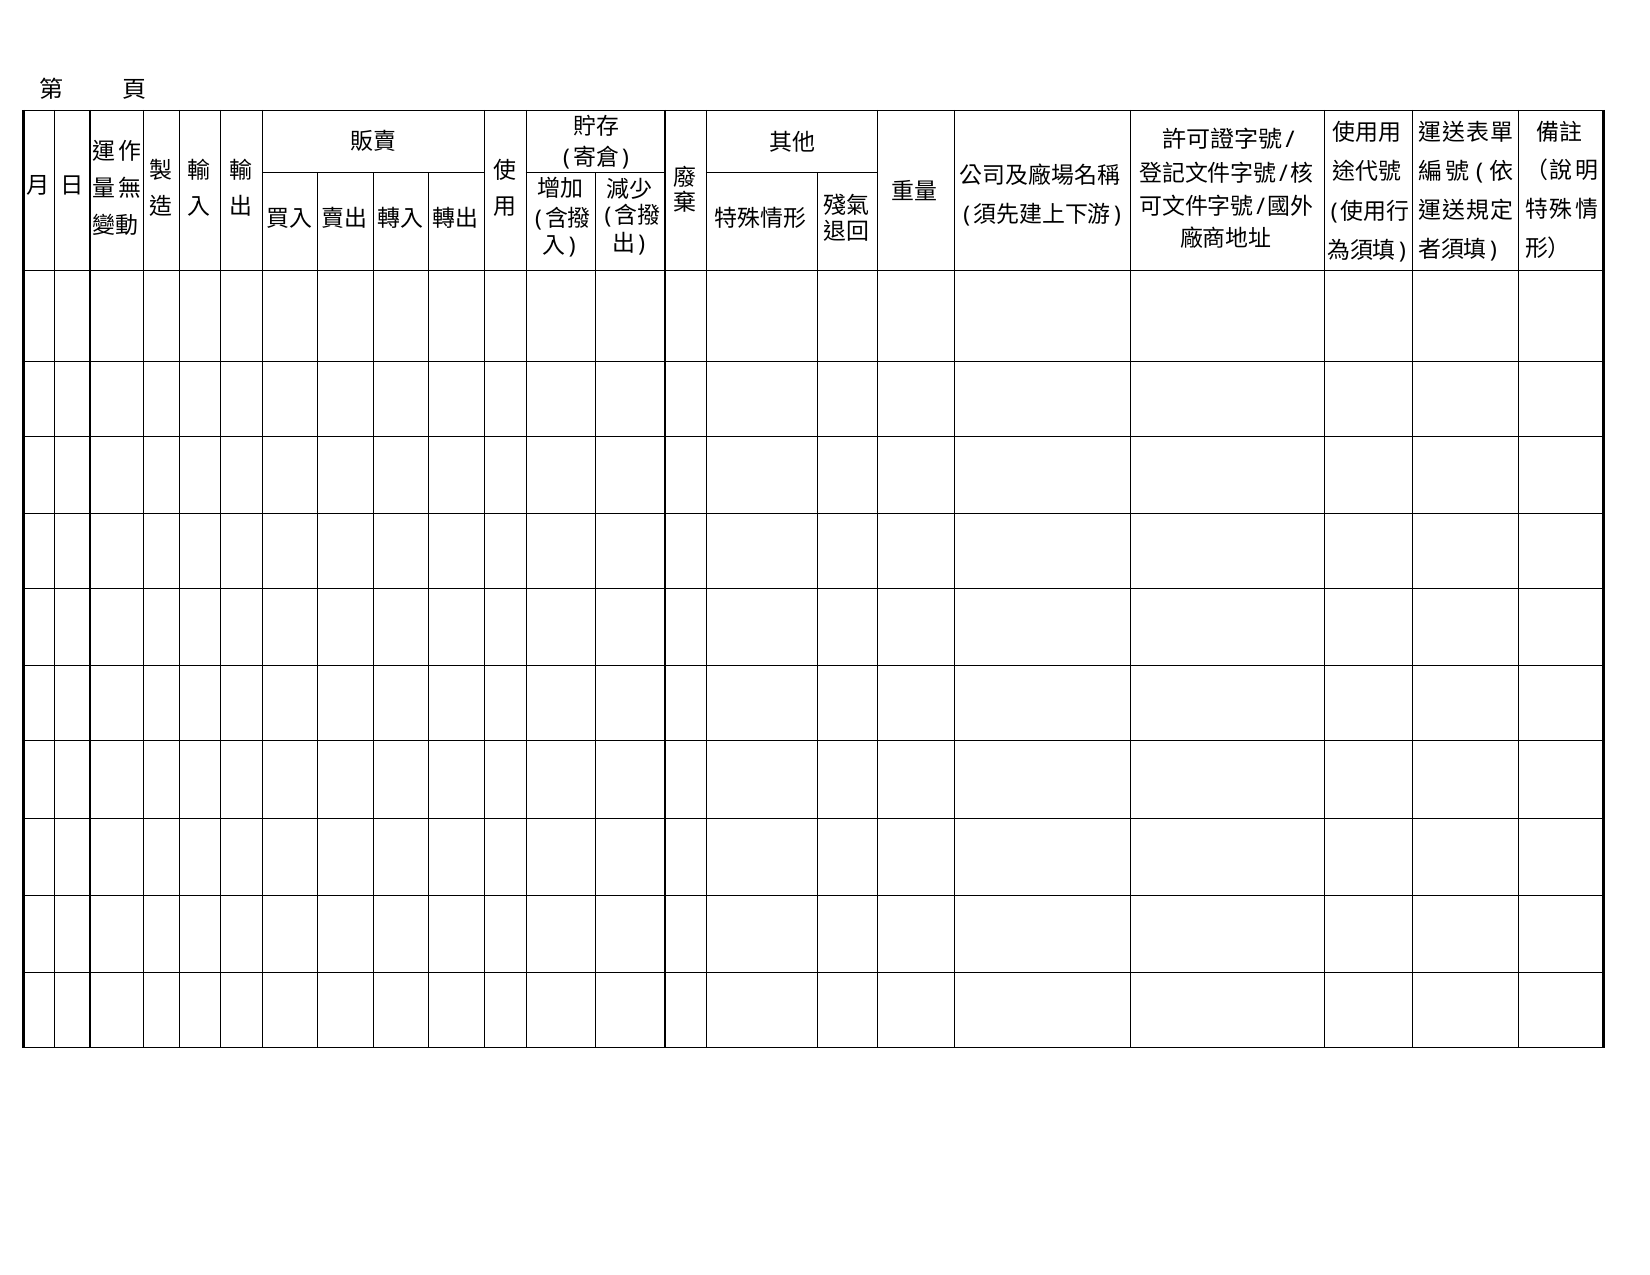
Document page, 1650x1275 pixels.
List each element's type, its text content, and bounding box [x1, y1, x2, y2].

table_cell [666, 819, 706, 894]
table_cell [429, 741, 484, 817]
table_cell [25, 973, 54, 1047]
table_cell [878, 589, 954, 665]
table_cell [818, 437, 877, 513]
table_cell [144, 666, 179, 740]
table_cell [878, 362, 954, 436]
table_cell [263, 973, 317, 1047]
table_cell [221, 741, 262, 817]
table_cell [91, 896, 143, 972]
table_cell [91, 819, 143, 894]
table_cell [527, 514, 595, 588]
table_header 廢棄 [666, 111, 706, 269]
table_cell [1413, 514, 1518, 588]
table_cell [221, 896, 262, 972]
table_cell [1519, 741, 1602, 817]
table_cell [1413, 896, 1518, 972]
table_cell [666, 362, 706, 436]
table_cell [1413, 271, 1518, 361]
table_cell [666, 514, 706, 588]
table_cell [666, 589, 706, 665]
table_cell [221, 589, 262, 665]
table_cell [221, 437, 262, 513]
table_cell [374, 437, 428, 513]
table_cell [1519, 896, 1602, 972]
table_cell [707, 973, 817, 1047]
table_cell [707, 271, 817, 361]
table_cell [429, 271, 484, 361]
table_cell [1325, 589, 1412, 665]
table_cell [180, 896, 220, 972]
table_cell [1131, 973, 1324, 1047]
table_cell [527, 437, 595, 513]
table_cell [818, 362, 877, 436]
table_cell [374, 973, 428, 1047]
table_cell [1519, 589, 1602, 665]
table_cell [955, 437, 1130, 513]
table_header 重量 [878, 111, 954, 269]
table_cell [1325, 896, 1412, 972]
table_cell [527, 741, 595, 817]
table_cell [1519, 271, 1602, 361]
table_cell [55, 271, 89, 361]
table_cell [221, 973, 262, 1047]
table_cell [596, 362, 664, 436]
table_cell 買入 [263, 173, 317, 269]
table_cell [1131, 437, 1324, 513]
table_cell [25, 437, 54, 513]
table_cell [955, 362, 1130, 436]
table_cell [878, 666, 954, 740]
table_cell [485, 819, 526, 894]
table_cell [221, 362, 262, 436]
table_header 許可證字號/ 登記文件字號/核可文件字號/國外 廠商地址 [1131, 111, 1324, 269]
table_cell [25, 666, 54, 740]
table_cell [1325, 666, 1412, 740]
table_cell [707, 589, 817, 665]
table_cell [263, 896, 317, 972]
table_header 製造 [144, 111, 179, 269]
table_cell [955, 589, 1130, 665]
table_cell [318, 362, 373, 436]
table_cell [263, 271, 317, 361]
table_cell [707, 514, 817, 588]
table_cell [955, 819, 1130, 894]
table_cell [596, 896, 664, 972]
table_cell [144, 589, 179, 665]
table_cell [318, 896, 373, 972]
table_cell [1131, 741, 1324, 817]
table_cell [527, 362, 595, 436]
table_header 運送表單編號(依運送規定者須填) [1413, 111, 1518, 269]
table_cell [374, 589, 428, 665]
table_cell [1131, 362, 1324, 436]
table_cell [91, 362, 143, 436]
table_cell 增加 (含撥 入) [527, 173, 595, 269]
table_cell [429, 666, 484, 740]
table_cell [485, 973, 526, 1047]
table_cell [527, 973, 595, 1047]
table_header 其他 [707, 111, 877, 172]
table_cell [878, 896, 954, 972]
table_cell 轉出 [429, 173, 484, 269]
table_cell [429, 896, 484, 972]
table_cell [666, 973, 706, 1047]
table_cell [55, 589, 89, 665]
table_cell [1519, 666, 1602, 740]
table_header 備註 （說明特殊情形） [1519, 111, 1602, 269]
table_cell [878, 819, 954, 894]
table_cell [318, 973, 373, 1047]
table_cell [374, 819, 428, 894]
table_cell [1131, 819, 1324, 894]
table_cell [666, 437, 706, 513]
table_cell [1131, 666, 1324, 740]
table_cell [374, 666, 428, 740]
table_cell [1325, 741, 1412, 817]
table_cell [707, 362, 817, 436]
table_cell [485, 896, 526, 972]
table_cell [25, 819, 54, 894]
table_cell [180, 514, 220, 588]
table_cell [1325, 271, 1412, 361]
table_cell [878, 741, 954, 817]
table_cell [485, 589, 526, 665]
table_cell [25, 741, 54, 817]
table_header 公司及廠場名稱 (須先建上下游) [955, 111, 1130, 269]
table_cell [1519, 362, 1602, 436]
table_cell [666, 271, 706, 361]
table_cell [1325, 973, 1412, 1047]
table_cell [429, 819, 484, 894]
table_cell [707, 741, 817, 817]
table_cell [707, 437, 817, 513]
table_cell [221, 819, 262, 894]
table_cell [707, 819, 817, 894]
table_cell [1519, 973, 1602, 1047]
table_cell [818, 819, 877, 894]
table_cell [955, 514, 1130, 588]
table_cell [180, 362, 220, 436]
table_cell [485, 741, 526, 817]
table_cell 轉入 [374, 173, 428, 269]
table_cell [818, 666, 877, 740]
table_cell [180, 973, 220, 1047]
table_cell [318, 666, 373, 740]
table_cell [1413, 741, 1518, 817]
table_cell [1413, 666, 1518, 740]
table_cell [1413, 437, 1518, 513]
table_header 輸入 [180, 111, 220, 269]
table_cell [1131, 589, 1324, 665]
table_cell [263, 666, 317, 740]
table_cell [144, 362, 179, 436]
table_cell [1325, 362, 1412, 436]
table_cell [429, 973, 484, 1047]
table_cell [91, 741, 143, 817]
table_cell [374, 362, 428, 436]
table_header 運作量無變動 [91, 111, 143, 269]
table_cell [318, 819, 373, 894]
table_cell [1131, 896, 1324, 972]
table_cell [180, 437, 220, 513]
table_cell [55, 896, 89, 972]
table_cell [144, 896, 179, 972]
table_cell [707, 896, 817, 972]
table_cell [955, 741, 1130, 817]
table_header 日 [55, 111, 89, 269]
table_cell [144, 437, 179, 513]
table_cell [263, 589, 317, 665]
table_cell [878, 973, 954, 1047]
table_cell [318, 271, 373, 361]
table_cell [91, 973, 143, 1047]
table_cell [527, 819, 595, 894]
table_cell 賣出 [318, 173, 373, 269]
table_cell [527, 589, 595, 665]
table_cell [955, 896, 1130, 972]
table_cell [91, 514, 143, 588]
table_cell [429, 514, 484, 588]
table_cell [221, 271, 262, 361]
table_cell [666, 896, 706, 972]
table_cell [374, 741, 428, 817]
table_cell [955, 271, 1130, 361]
table_cell [1325, 514, 1412, 588]
table_header 使用 [485, 111, 526, 269]
table_cell [91, 589, 143, 665]
table_cell [818, 271, 877, 361]
table_cell [596, 666, 664, 740]
table_cell 減少 (含撥 出) [596, 173, 664, 269]
table_cell [374, 514, 428, 588]
table_cell [818, 973, 877, 1047]
table_cell [955, 973, 1130, 1047]
table_cell [527, 896, 595, 972]
table_cell [25, 362, 54, 436]
table_cell [596, 514, 664, 588]
table_cell [818, 514, 877, 588]
table_cell [1413, 589, 1518, 665]
table_cell [818, 589, 877, 665]
table_cell [144, 514, 179, 588]
table_cell [1413, 362, 1518, 436]
table_cell [55, 437, 89, 513]
table_cell [485, 437, 526, 513]
table_cell [91, 437, 143, 513]
table_cell [55, 666, 89, 740]
table_cell [55, 819, 89, 894]
table_header 販賣 [263, 111, 484, 172]
table_cell [429, 437, 484, 513]
table_cell [25, 589, 54, 665]
table_cell [55, 362, 89, 436]
table_cell [318, 589, 373, 665]
table_cell [263, 437, 317, 513]
table_cell [429, 362, 484, 436]
table_cell [144, 973, 179, 1047]
table_cell [527, 271, 595, 361]
table_cell [180, 589, 220, 665]
table_cell [1325, 437, 1412, 513]
table_cell [666, 741, 706, 817]
table_cell 殘氣退回 [818, 173, 877, 269]
table_cell [318, 741, 373, 817]
table_cell [25, 514, 54, 588]
table_cell 特殊情形 [707, 173, 817, 269]
table_cell [55, 973, 89, 1047]
table_cell [485, 666, 526, 740]
table_cell [263, 819, 317, 894]
table_cell [1413, 819, 1518, 894]
table_cell [429, 589, 484, 665]
table_cell [144, 271, 179, 361]
table_cell [818, 741, 877, 817]
table_cell [144, 819, 179, 894]
table_header 月 [25, 111, 54, 269]
table_cell [180, 271, 220, 361]
table_cell [1519, 819, 1602, 894]
table_cell [1413, 973, 1518, 1047]
table_cell [263, 741, 317, 817]
table_cell [596, 271, 664, 361]
table_cell [221, 514, 262, 588]
table_cell [596, 819, 664, 894]
table_cell [1325, 819, 1412, 894]
table_cell [596, 741, 664, 817]
table_header 輸出 [221, 111, 262, 269]
table_cell [596, 437, 664, 513]
table_cell [485, 271, 526, 361]
table_header 使用用途代號 (使用行為須填) [1325, 111, 1412, 269]
table_cell [1519, 514, 1602, 588]
table_header 貯存 (寄倉) [527, 111, 664, 172]
table_cell [878, 271, 954, 361]
table_cell [221, 666, 262, 740]
table_cell [596, 589, 664, 665]
table_cell [1519, 437, 1602, 513]
table_cell [955, 666, 1130, 740]
table_cell [666, 666, 706, 740]
table_cell [374, 271, 428, 361]
table_cell [25, 271, 54, 361]
table_cell [374, 896, 428, 972]
table_cell [878, 514, 954, 588]
table_cell [485, 514, 526, 588]
table_cell [180, 666, 220, 740]
table_cell [55, 741, 89, 817]
table_cell [318, 514, 373, 588]
table_cell [818, 896, 877, 972]
table_cell [318, 437, 373, 513]
table_cell [263, 362, 317, 436]
table_cell [1131, 514, 1324, 588]
table_cell [878, 437, 954, 513]
table_cell [25, 896, 54, 972]
table_cell [55, 514, 89, 588]
table_cell [180, 741, 220, 817]
table_cell [144, 741, 179, 817]
table_cell [596, 973, 664, 1047]
table_cell [527, 666, 595, 740]
text 第 頁 [39, 73, 1619, 105]
table_cell [91, 666, 143, 740]
table_cell [263, 514, 317, 588]
table_cell [1131, 271, 1324, 361]
table_cell [707, 666, 817, 740]
table_cell [91, 271, 143, 361]
table_cell [180, 819, 220, 894]
table_cell [485, 362, 526, 436]
